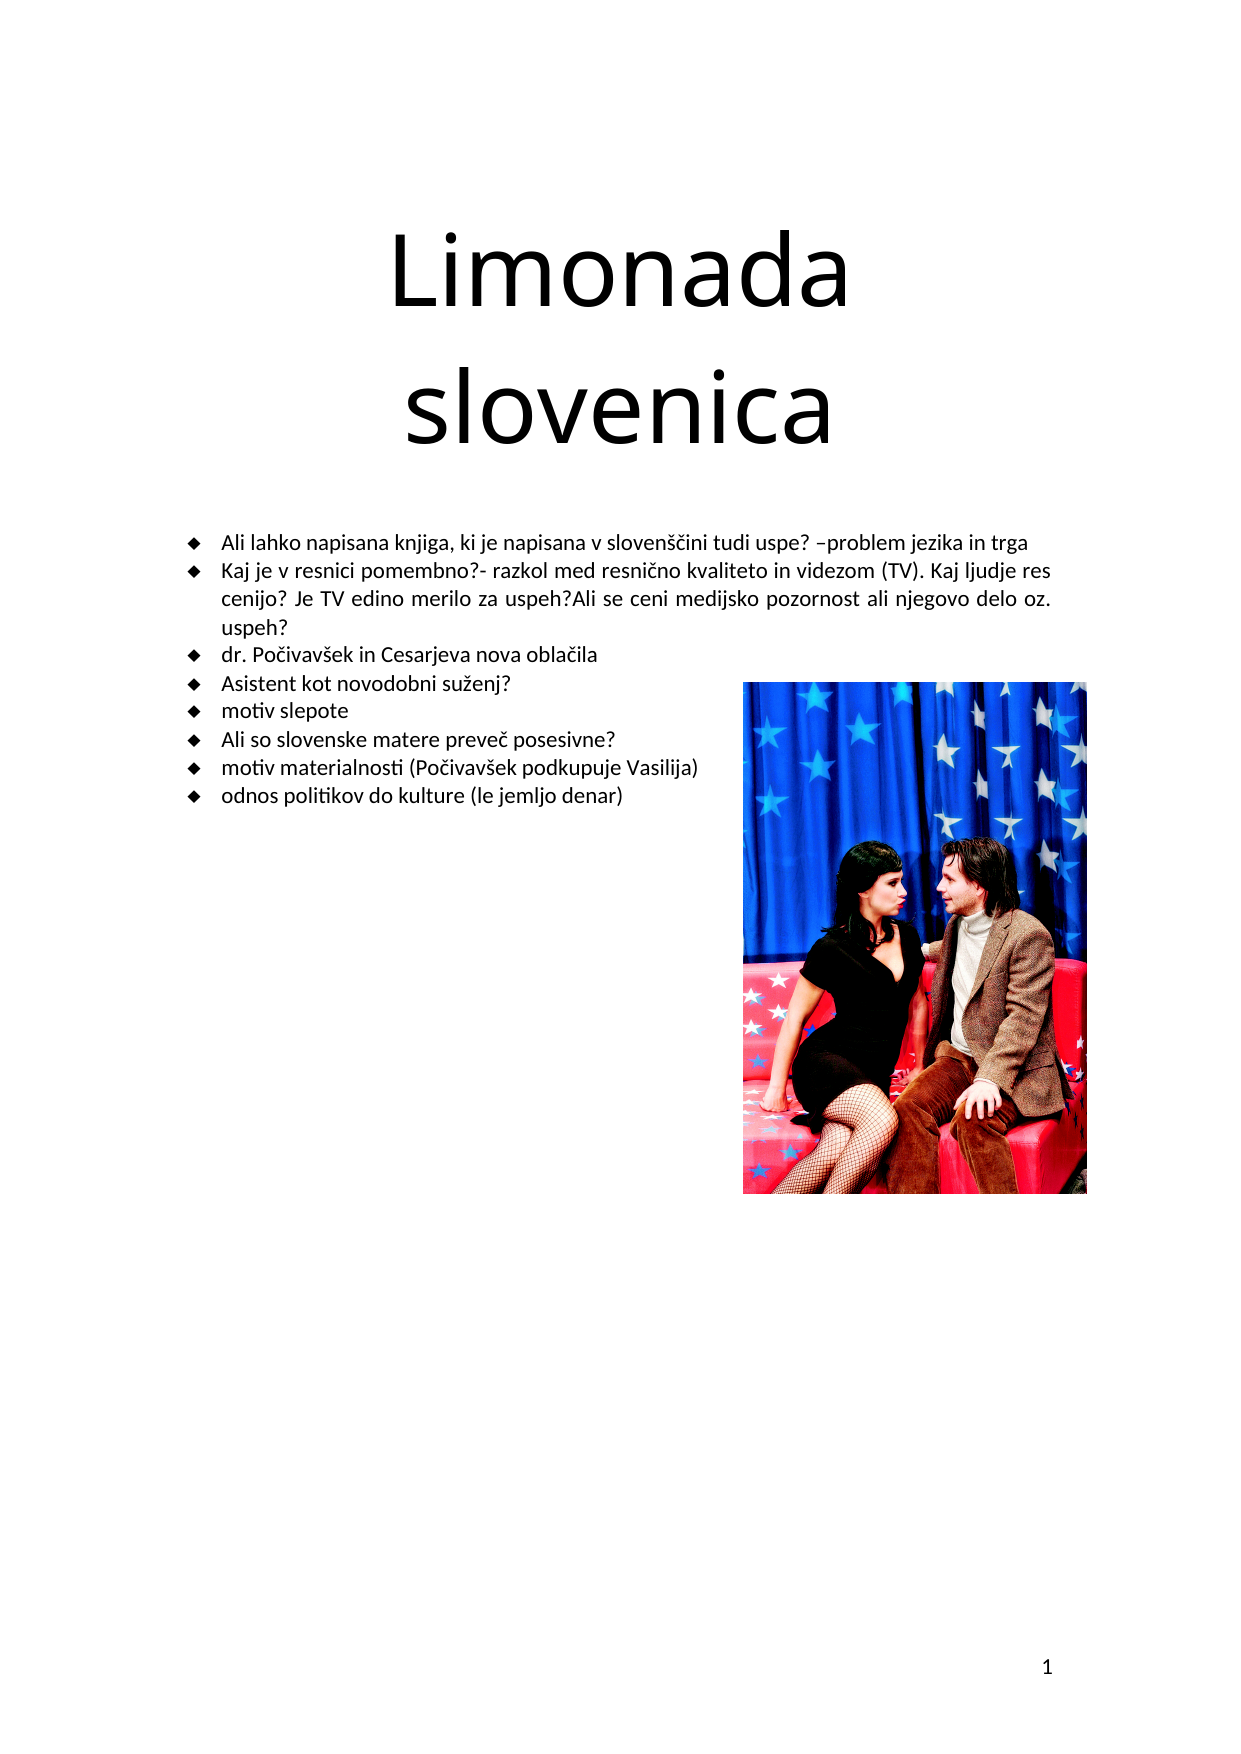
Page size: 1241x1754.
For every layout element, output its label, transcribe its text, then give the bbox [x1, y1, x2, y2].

subtitle Limonada slovenica [187, 200, 1053, 472]
picture [743, 682, 1087, 1194]
list motiv materialnosti (Počivavšek podkupuje Vasilija) [187, 753, 743, 781]
list odnos politikov do kulture (le jemljo denar) [187, 781, 743, 809]
list Ali lahko napisana knjiga, ki je napisana v slovenščini tudi uspe? –problem jezika in trga [187, 528, 1053, 557]
list Kaj je v resnici pomembno?- razkol med resnično kvaliteto in videzom (TV). Kaj ljudje res cenijo? Je TV edino merilo za uspeh?Ali se ceni medijsko pozornost ali njegovo delo oz. uspeh? [187, 557, 1053, 641]
list dr. Počivavšek in Cesarjeva nova oblačila [187, 641, 1053, 669]
list Asistent kot novodobni suženj? [187, 669, 1053, 697]
list Ali so slovenske matere preveč posesivne? [187, 725, 743, 753]
list motiv slepote [187, 697, 743, 725]
